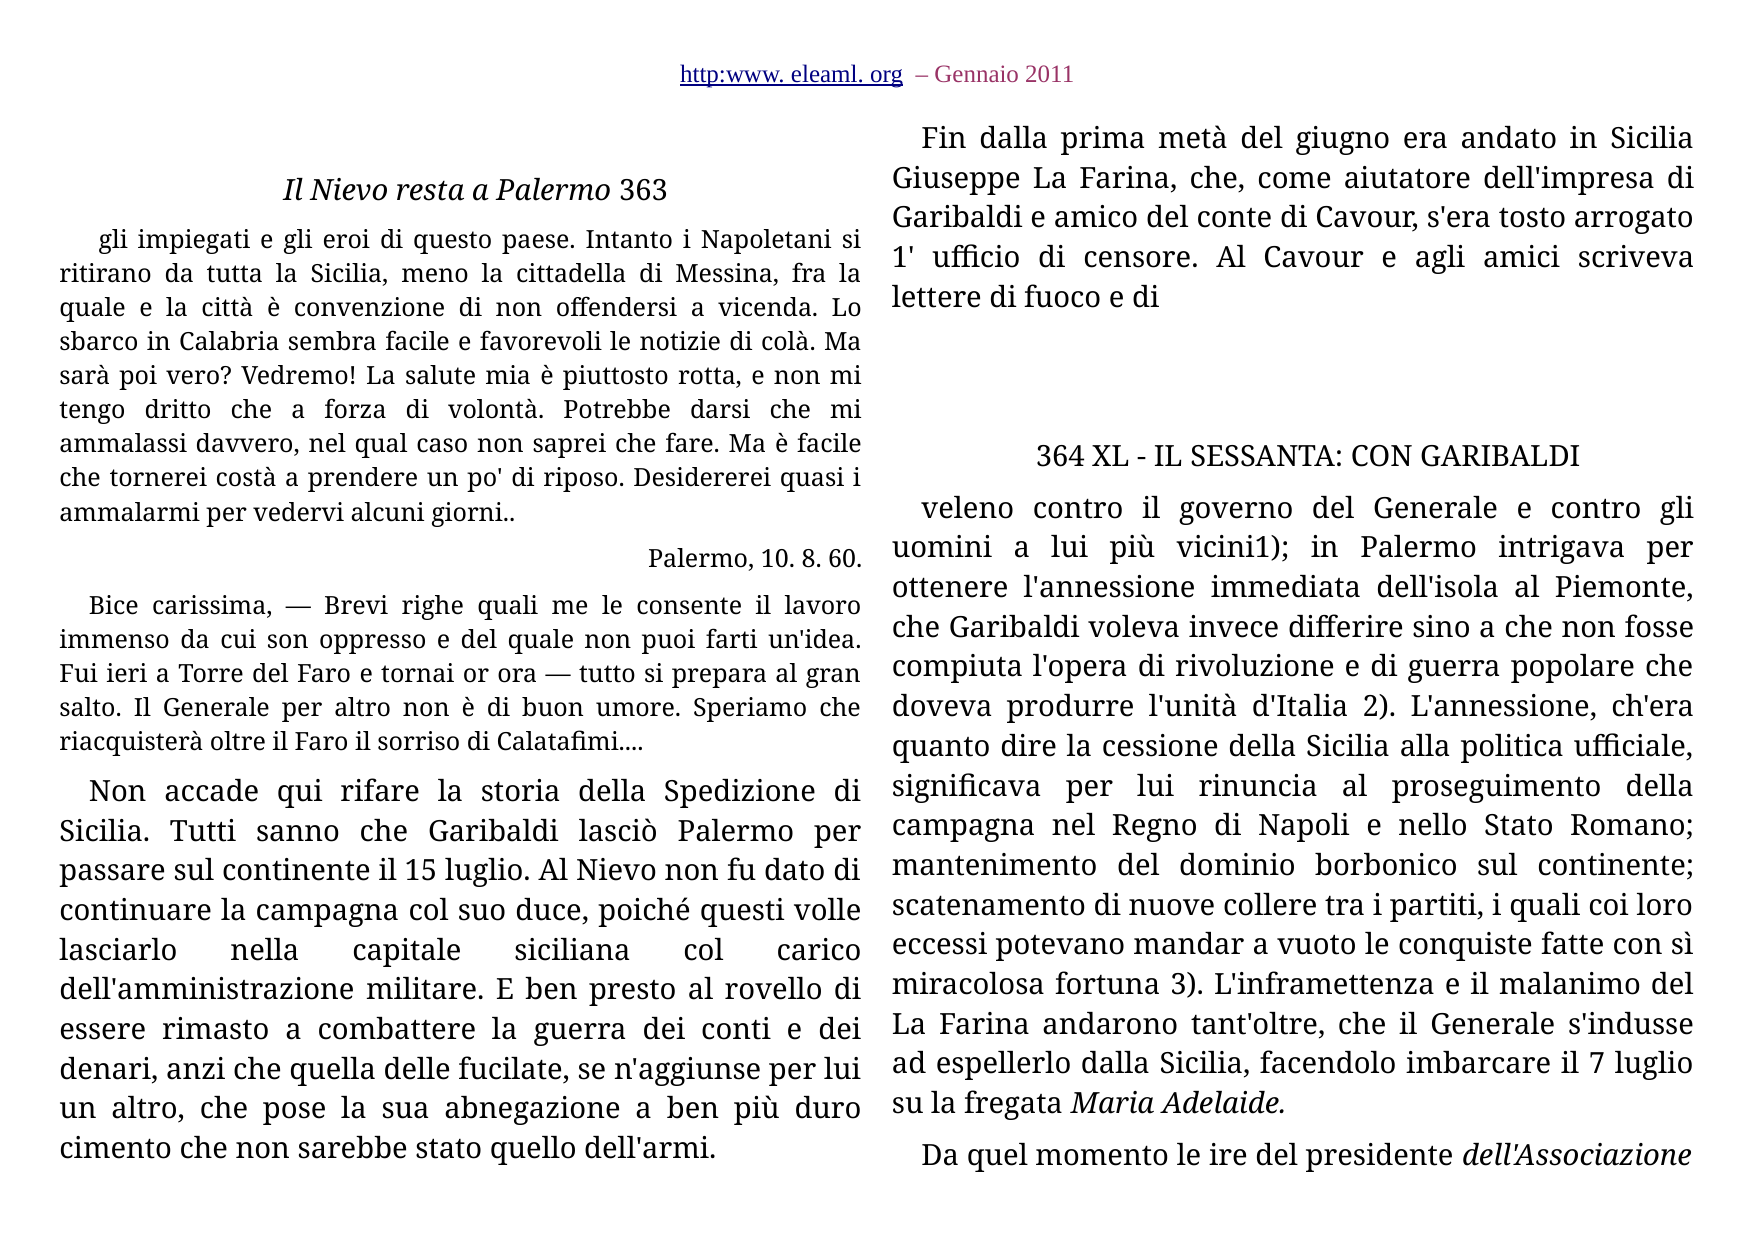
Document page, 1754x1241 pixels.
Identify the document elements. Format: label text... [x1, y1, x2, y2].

text gli impiegati e gli eroi di questo paese. Intanto i Napoletani si ritirano da tutta la Sicilia, meno la cittadella di Messina, fra la quale e la città è convenzione di non offendersi a vicenda. Lo sbarco in Calabria sembra facile e favorevoli le notizie di colà. Ma sarà poi vero? Vedremo! La salute mia è piuttosto rotta, e non mi tengo dritto che a forza di volontà. Potrebbe darsi che mi ammalassi davvero, nel qual caso non saprei che fare. Ma è facile che tornerei costà a prendere un po' di riposo. Desidererei quasi i ammalarmi per vedervi alcuni giorni.. [59, 222, 862, 528]
text Da quel momento le ire del presidente dell'Associazione [892, 1134, 1695, 1174]
text veleno contro il governo del Generale e contro gli uomini a lui più vicini1); in Palermo intrigava per ottenere l'annessione immediata dell'isola al Piemonte, che Garibaldi voleva invece differire sino a che non fosse compiuta l'opera di rivoluzione e di guerra popolare che doveva produrre l'unità d'Italia 2). L'annessione, ch'era quanto dire la cessione della Sicilia alla politica ufficiale, significava per lui rinuncia al proseguimento della campagna nel Regno di Napoli e nello Stato Romano; mantenimento del dominio borbonico sul continente; scatenamento di nuove collere tra i partiti, i quali coi loro eccessi potevano mandar a vuoto le conquiste fatte con sì miracolosa fortuna 3). L'inframettenza e il malanimo del La Farina andarono tant'oltre, che il Generale s'indusse ad espellerlo dalla Sicilia, facendolo imbarcare il 7 luglio su la fregata Maria Adelaide. [892, 487, 1695, 1122]
text Bice carissima, — Brevi righe quali me le consente il lavoro immenso da cui son oppresso e del quale non puoi farti un'idea. Fui ieri a Torre del Faro e tornai or ora — tutto si prepara al gran salto. Il Generale per altro non è di buon umore. Speriamo che riacquisterà oltre il Faro il sorriso di Calatafimi.... [59, 587, 862, 758]
text Fin dalla prima metà del giugno era andato in Sicilia Giuseppe La Farina, che, come aiutatore dell'impresa di Garibaldi e amico del conte di Cavour, s'era tosto arrogato 1' ufficio di censore. Al Cavour e agli amici scriveva lettere di fuoco e di [892, 117, 1695, 316]
text 364 XL - IL SESSANTA: CON GARIBALDI [892, 435, 1695, 474]
text Non accade qui rifare la storia della Spedizione di Sicilia. Tutti sanno che Garibaldi lasciò Palermo per passare sul continente il 15 luglio. Al Nievo non fu dato di continuare la campagna col suo duce, poiché questi volle lasciarlo nella capitale siciliana col carico dell'amministrazione militare. E ben presto al rovello di essere rimasto a combattere la guerra dei conti e dei denari, anzi che quella delle fucilate, se n'aggiunse per lui un altro, che pose la sua abnegazione a ben più duro cimento che non sarebbe stato quello dell'armi. [59, 770, 862, 1167]
text Palermo, 10. 8. 60. [59, 541, 862, 575]
text Il Nievo resta a Palermo 363 [59, 169, 862, 209]
